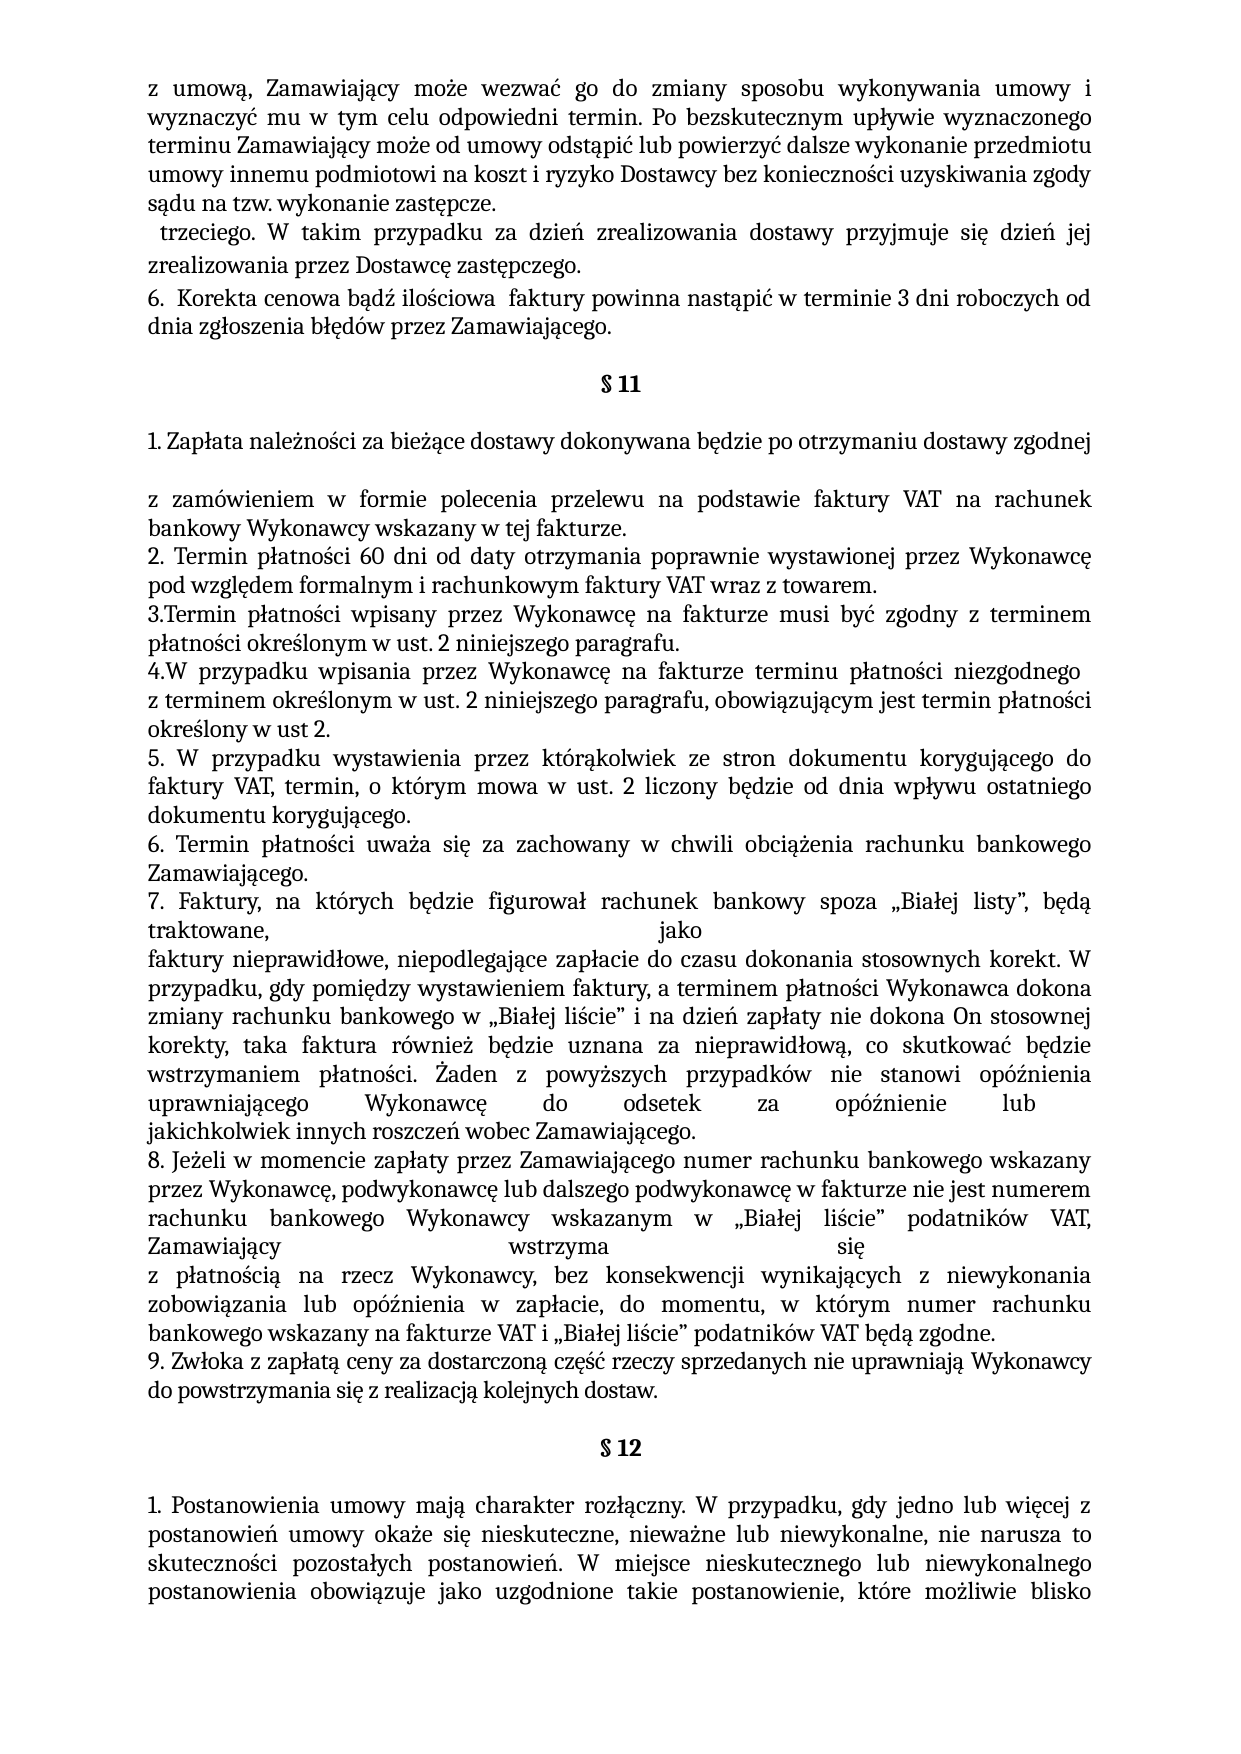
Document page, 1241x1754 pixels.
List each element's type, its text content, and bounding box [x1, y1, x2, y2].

text 9. Zwłoka z zapłatą ceny za dostarczoną część rzeczy sprzedanych nie uprawniają Wykonawcy do powstrzymania się z realizacją kolejnych dostaw. [148, 1347, 1093, 1405]
text trzeciego. W takim przypadku za dzień zrealizowania dostawy przyjmuje się dzień jej zrealizowania przez Dostawcę zastępczego. [148, 217, 1093, 279]
text 1. Postanowienia umowy mają charakter rozłączny. W przypadku, gdy jedno lub więcej z postanowień umowy okaże się nieskuteczne, nieważne lub niewykonalne, nie narusza to skuteczności pozostałych postanowień. W miejsce nieskutecznego lub niewykonalnego postanowienia obowiązuje jako uzgodnione takie postanowienie, które możliwie blisko [148, 1491, 1093, 1606]
text 6. Korekta cenowa bądź ilościowa faktury powinna nastąpić w terminie 3 dni roboczych od dnia zgłoszenia błędów przez Zamawiającego. [148, 283, 1093, 341]
text 5. W przypadku wystawienia przez którąkolwiek ze stron dokumentu korygującego do faktury VAT, termin, o którym mowa w ust. 2 liczony będzie od dnia wpływu ostatniego dokumentu korygującego. [148, 743, 1093, 830]
text 2. Termin płatności 60 dni od daty otrzymania poprawnie wystawionej przez Wykonawcę pod względem formalnym i rachunkowym faktury VAT wraz z towarem. [148, 542, 1093, 600]
text 1. Zapłata należności za bieżące dostawy dokonywana będzie po otrzymaniu dostawy zgodnej z zamówieniem w formie polecenia przelewu na podstawie faktury VAT na rachunek bankowy Wykonawcy wskazany w tej fakturze. [148, 427, 1093, 542]
text 4.W przypadku wpisania przez Wykonawcę na fakturze terminu płatności niezgodnego z terminem określonym w ust. 2 niniejszego paragrafu, obowiązującym jest termin płatności określony w ust 2. [148, 657, 1093, 743]
text 3.Termin płatności wpisany przez Wykonawcę na fakturze musi być zgodny z terminem płatności określonym w ust. 2 niniejszego paragrafu. [148, 600, 1093, 657]
text § 12 [148, 1433, 1093, 1462]
text z umową, Zamawiający może wezwać go do zmiany sposobu wykonywania umowy i wyznaczyć mu w tym celu odpowiedni termin. Po bezskutecznym upływie wyznaczonego terminu Zamawiający może od umowy odstąpić lub powierzyć dalsze wykonanie przedmiotu umowy innemu podmiotowi na koszt i ryzyko Dostawcy bez konieczności uzyskiwania zgody sądu na tzw. wykonanie zastępcze. [148, 74, 1093, 217]
text 7. Faktury, na których będzie figurował rachunek bankowy spoza „Białej listy”, będą traktowane, jako faktury nieprawidłowe, niepodlegające zapłacie do czasu dokonania stosownych korekt. W przypadku, gdy pomiędzy wystawieniem faktury, a terminem płatności Wykonawca dokona zmiany rachunku bankowego w „Białej liście” i na dzień zapłaty nie dokona On stosownej korekty, taka faktura również będzie uznana za nieprawidłową, co skutkować będzie wstrzymaniem płatności. Żaden z powyższych przypadków nie stanowi opóźnienia uprawniającego Wykonawcę do odsetek za opóźnienie lub jakichkolwiek innych roszczeń wobec Zamawiającego. [148, 887, 1093, 1146]
text 8. Jeżeli w momencie zapłaty przez Zamawiającego numer rachunku bankowego wskazany przez Wykonawcę, podwykonawcę lub dalszego podwykonawcę w fakturze nie jest numerem rachunku bankowego Wykonawcy wskazanym w „Białej liście” podatników VAT, Zamawiający wstrzyma się z płatnością na rzecz Wykonawcy, bez konsekwencji wynikających z niewykonania zobowiązania lub opóźnienia w zapłacie, do momentu, w którym numer rachunku bankowego wskazany na fakturze VAT i „Białej liście” podatników VAT będą zgodne. [148, 1146, 1093, 1347]
text § 11 [148, 370, 1093, 398]
text 6. Termin płatności uważa się za zachowany w chwili obciążenia rachunku bankowego Zamawiającego. [148, 830, 1093, 887]
